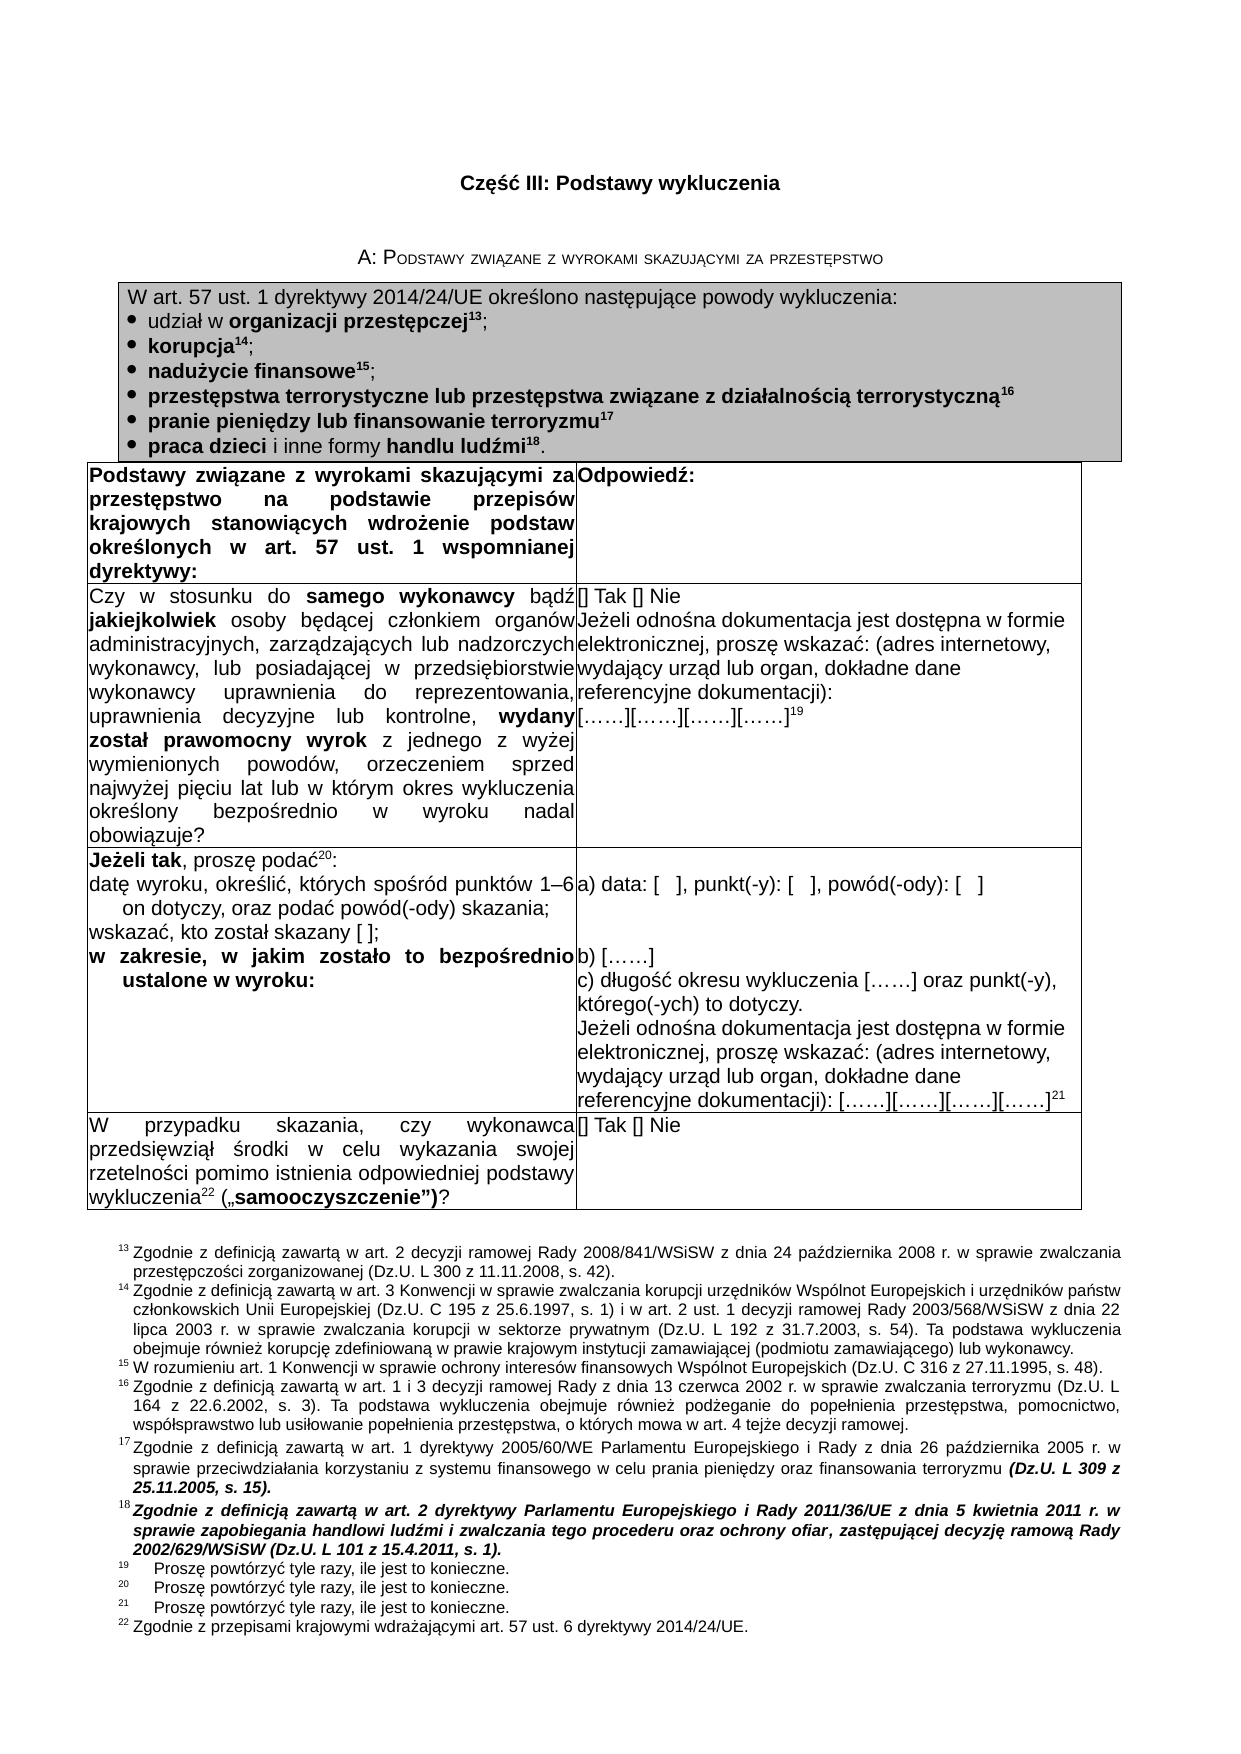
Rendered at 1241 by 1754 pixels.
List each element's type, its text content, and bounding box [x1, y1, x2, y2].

table_cell Jeżeli tak, proszę podać: datę wyroku, określić, których spośród punktów 1–6 on dotyczy, oraz podać powód(-ody) skazania; wskazać, kto został skazany [ ]; w zakresie, w jakim zostało to bezpośrednio ustalone w wyroku: [88, 848, 576, 1112]
table_cell a) data: [ ], punkt(-y): [ ], powód(-ody): [ ] b) [……] c) długość okresu wykluczenia [……] oraz punkt(-y), którego(-ych) to dotyczy. Jeżeli odnośna dokumentacja jest dostępna w formie elektronicznej, proszę wskazać: (adres internetowy, wydający urząd lub organ, dokładne dane referencyjne dokumentacji): [……][……][……][……] [577, 848, 1081, 1112]
table_header Odpowiedź: [577, 463, 1081, 583]
list pranie pieniędzy lub finansowanie terroryzmu [119, 406, 1121, 431]
list praca dzieci i inne formy handlu ludźmi. [119, 431, 1121, 461]
list nadużycie finansowe; [119, 356, 1121, 381]
list Zgodnie z definicją zawartą w art. 1 dyrektywy 2005/60/WE Parlamentu Europejskiego i Rady z dnia 26 października 2005 r. w sprawie przeciwdziałania korzystaniu z systemu finansowego w celu prania pieniędzy oraz finansowania terroryzmu (Dz.U. L 309 z 25.11.2005, s. 15). [118, 1434, 1122, 1497]
title A: Podstawy związane z wyrokami skazującymi za przestępstwo [118, 245, 1122, 269]
list przestępstwa terrorystyczne lub przestępstwa związane z działalnością terrorystyczną [119, 381, 1121, 406]
list Zgodnie z definicją zawartą w art. 2 decyzji ramowej Rady 2008/841/WSiSW z dnia 24 października 2008 r. w sprawie zwalczania przestępczości zorganizowanej (Dz.U. L 300 z 11.11.2008, s. 42). [118, 1243, 1122, 1281]
list W rozumieniu art. 1 Konwencji w sprawie ochrony interesów finansowych Wspólnot Europejskich (Dz.U. C 316 z 27.11.1995, s. 48). [118, 1358, 1122, 1377]
list Zgodnie z definicją zawartą w art. 3 Konwencji w sprawie zwalczania korupcji urzędników Wspólnot Europejskich i urzędników państw członkowskich Unii Europejskiej (Dz.U. C 195 z 25.6.1997, s. 1) i w art. 2 ust. 1 decyzji ramowej Rady 2003/568/WSiSW z dnia 22 lipca 2003 r. w sprawie zwalczania korupcji w sektorze prywatnym (Dz.U. L 192 z 31.7.2003, s. 54). Ta podstawa wykluczenia obejmuje również korupcję zdefiniowaną w prawie krajowym instytucji zamawiającej (podmiotu zamawiającego) lub wykonawcy. [118, 1281, 1122, 1358]
table_cell [] Tak [] Nie [577, 1113, 1081, 1209]
table_cell [] Tak [] Nie Jeżeli odnośna dokumentacja jest dostępna w formie elektronicznej, proszę wskazać: (adres internetowy, wydający urząd lub organ, dokładne dane referencyjne dokumentacji): [……][……][……][……] [577, 584, 1081, 847]
list udział w organizacji przestępczej; [119, 306, 1121, 331]
list korupcja; [119, 331, 1121, 356]
list Zgodnie z definicją zawartą w art. 1 i 3 decyzji ramowej Rady z dnia 13 czerwca 2002 r. w sprawie zwalczania terroryzmu (Dz.U. L 164 z 22.6.2002, s. 3). Ta podstawa wykluczenia obejmuje również podżeganie do popełnienia przestępstwa, pomocnictwo, współsprawstwo lub usiłowanie popełnienia przestępstwa, o których mowa w art. 4 tejże decyzji ramowej. [118, 1377, 1122, 1434]
text W art. 57 ust. 1 dyrektywy 2014/24/UE określono następujące powody wykluczenia: [119, 283, 1121, 306]
table_cell Czy w stosunku do samego wykonawcy bądź jakiejkolwiek osoby będącej członkiem organów administracyjnych, zarządzających lub nadzorczych wykonawcy, lub posiadającej w przedsiębiorstwie wykonawcy uprawnienia do reprezentowania, uprawnienia decyzyjne lub kontrolne, wydany został prawomocny wyrok z jednego z wyżej wymienionych powodów, orzeczeniem sprzed najwyżej pięciu lat lub w którym okres wykluczenia określony bezpośrednio w wyroku nadal obowiązuje? [88, 584, 576, 847]
title Część III: Podstawy wykluczenia [118, 171, 1122, 195]
table_header Podstawy związane z wyrokami skazującymi za przestępstwo na podstawie przepisów krajowych stanowiących wdrożenie podstaw określonych w art. 57 ust. 1 wspomnianej dyrektywy: [88, 463, 576, 583]
list Zgodnie z definicją zawartą w art. 2 dyrektywy Parlamentu Europejskiego i Rady 2011/36/UE z dnia 5 kwietnia 2011 r. w sprawie zapobiegania handlowi ludźmi i zwalczania tego procederu oraz ochrony ofiar, zastępującej decyzję ramową Rady 2002/629/WSiSW (Dz.U. L 101 z 15.4.2011, s. 1). [118, 1497, 1122, 1559]
table_cell W przypadku skazania, czy wykonawca przedsięwziął środki w celu wykazania swojej rzetelności pomimo istnienia odpowiedniej podstawy wykluczenia („samooczyszczenie”)? [88, 1113, 576, 1209]
